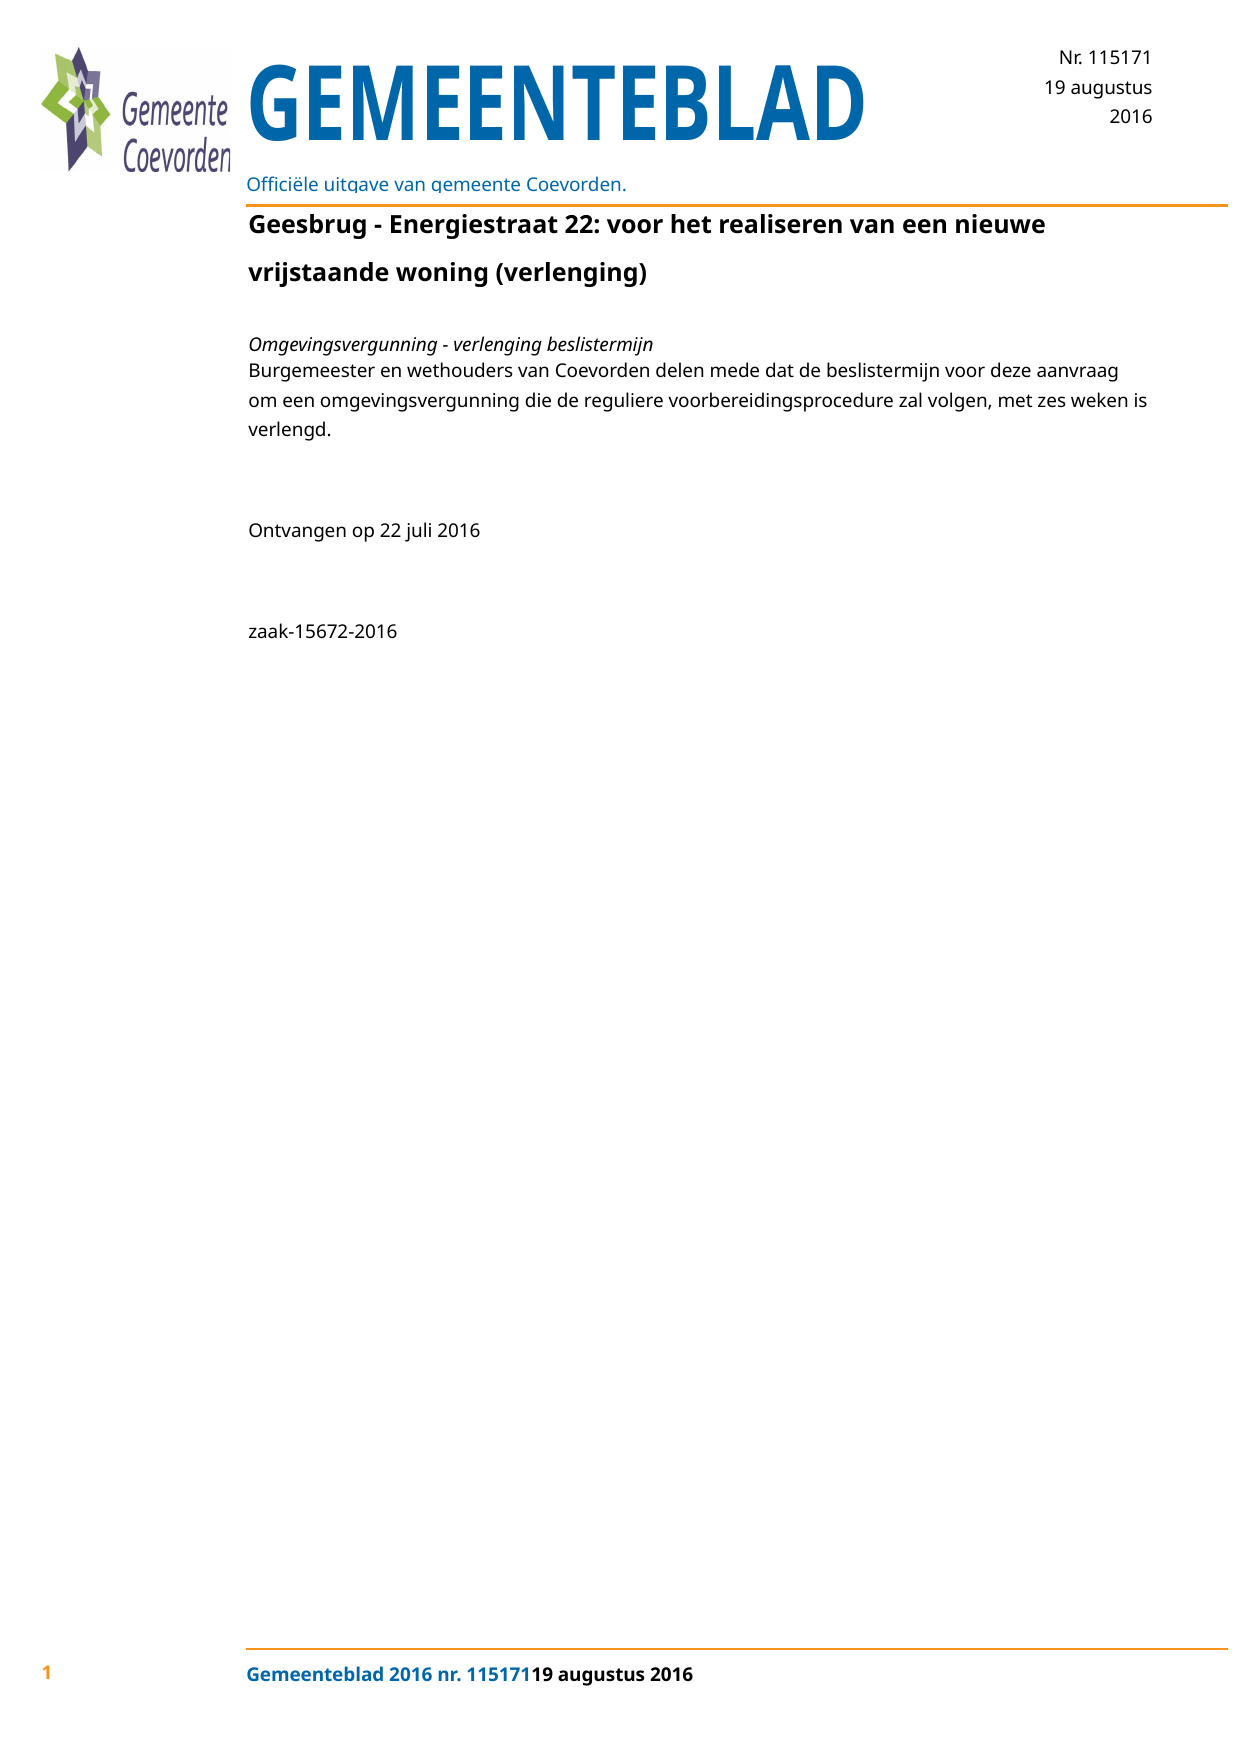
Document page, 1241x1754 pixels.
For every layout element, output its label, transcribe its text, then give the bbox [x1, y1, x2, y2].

text Burgemeester en wethouders van Coevorden delen mede dat de beslistermijn voor deze aanvraag om een omgevingsvergunning die de reguliere voorbereidingsprocedure zal volgen, met zes weken is verlengd. [248, 357, 1152, 442]
text Ontvangen op 22 juli 2016 [248, 517, 1152, 543]
text zaak-15672-2016 [248, 618, 1152, 644]
text Geesbrug - Energiestraat 22: voor het realiseren van een nieuwe vrijstaande woning (verlenging) [248, 207, 1152, 288]
text Omgevingsvergunning - verlenging beslistermijn [248, 331, 1152, 357]
picture [41, 47, 231, 172]
